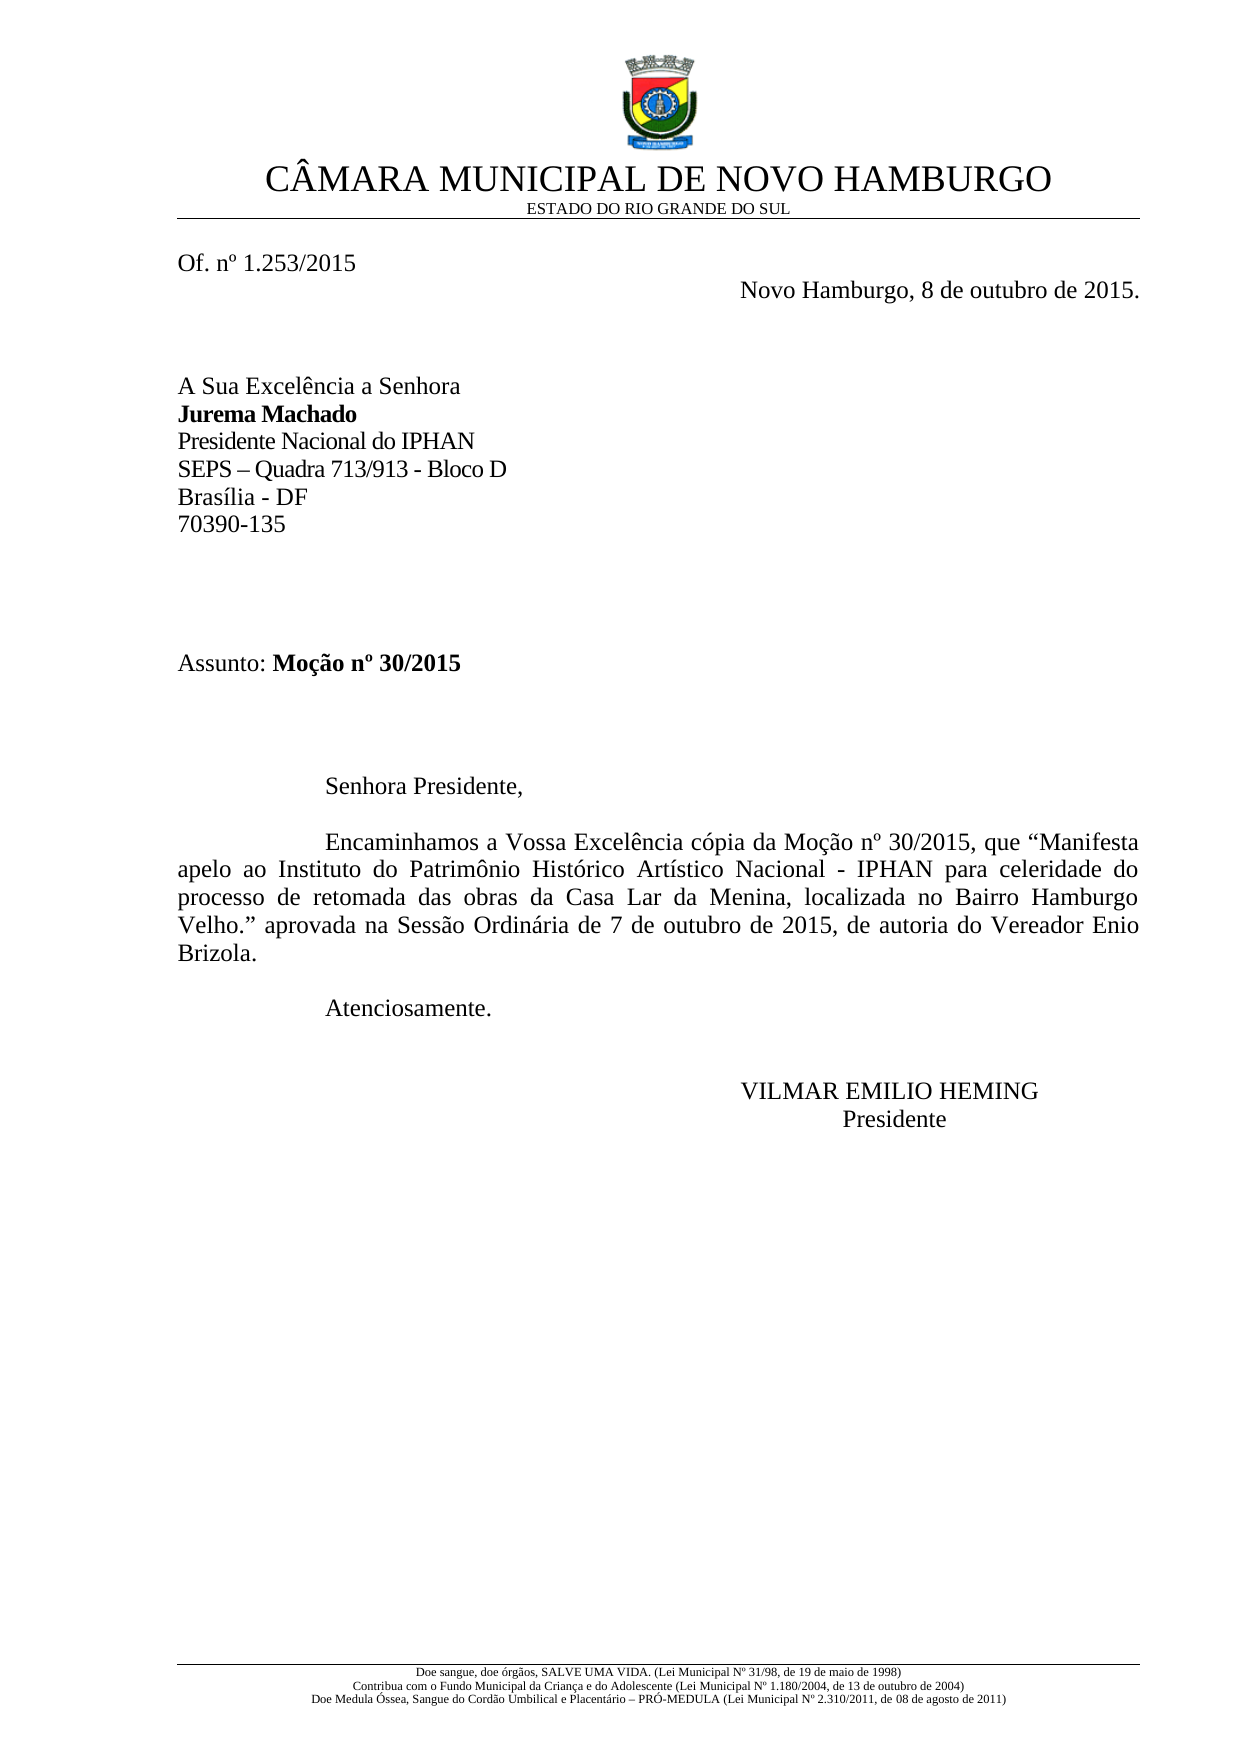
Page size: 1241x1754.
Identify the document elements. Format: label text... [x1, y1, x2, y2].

text Assunto: Moção nº 30/2015 [177, 649, 1140, 677]
text Jurema Machado [177, 400, 1140, 427]
picture [616, 47, 700, 155]
text Encaminhamos a Vossa Excelência cópia da Moção nº 30/2015, que “Manifesta apelo ao Instituto do Patrimônio Histórico Artístico Nacional - IPHAN para celeridade do processo de retomada das obras da Casa Lar da Menina, localizada no Bairro Hamburgo Velho.” aprovada na Sessão Ordinária de 7 de outubro de 2015, de autoria do Vereador Enio Brizola. [177, 828, 1140, 966]
text Of. nº 1.253/2015 [177, 249, 1140, 276]
text Atenciosamente. [177, 994, 1140, 1022]
text VILMAR EMILIO HEMING [739, 1077, 1140, 1105]
text Presidente [177, 1105, 1140, 1133]
text Novo Hamburgo, 8 de outubro de 2015. [177, 276, 1140, 304]
text A Sua Excelência a Senhora [177, 372, 1140, 400]
text 70390-135 [177, 511, 1140, 538]
text SEPS – Quadra 713/913 - Bloco D [177, 455, 1140, 483]
text Presidente Nacional do IPHAN [177, 427, 1140, 455]
text Brasília - DF [177, 483, 1140, 511]
text Senhora Presidente, [177, 772, 1140, 800]
